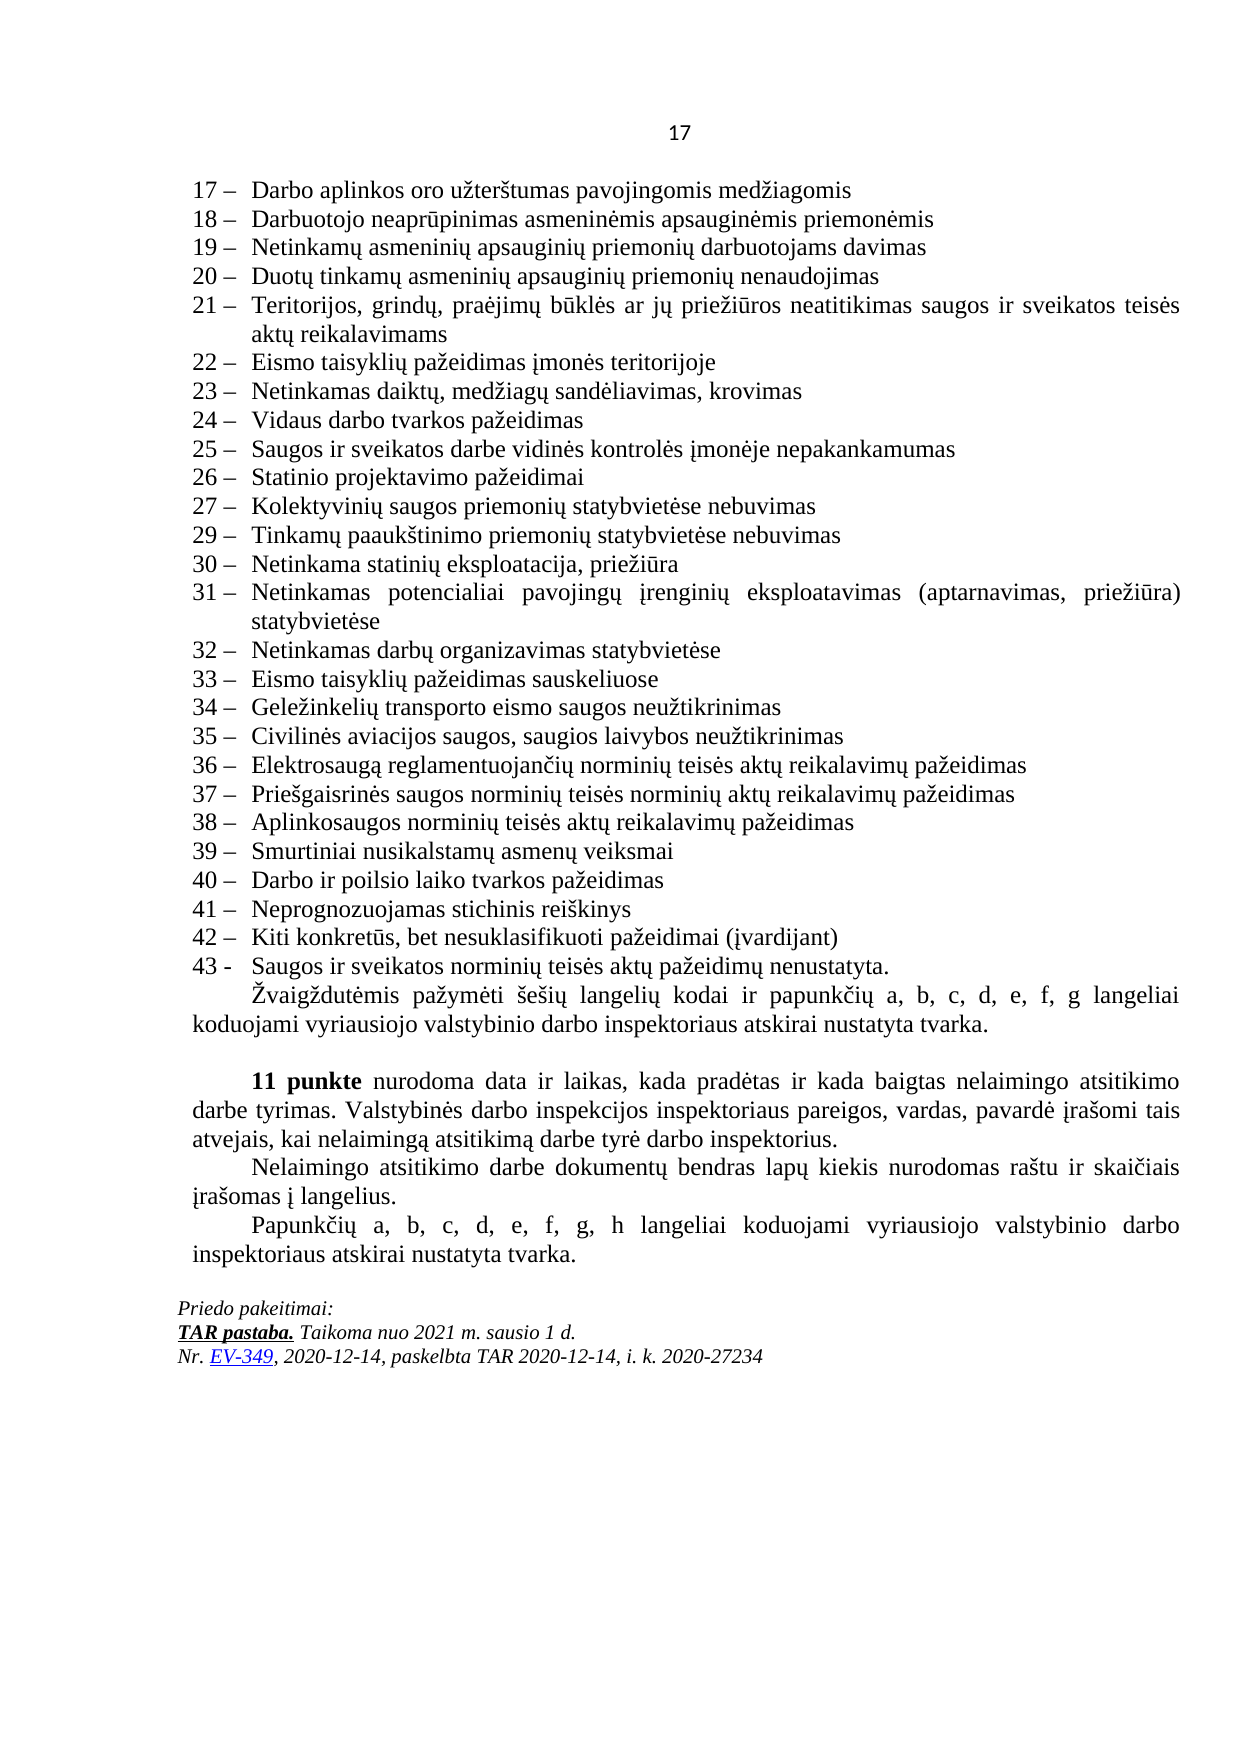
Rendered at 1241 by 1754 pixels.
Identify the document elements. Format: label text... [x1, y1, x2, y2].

text 32 – Netinkamas darbų organizavimas statybvietėse [192, 635, 1181, 664]
text 24 – Vidaus darbo tvarkos pažeidimas [192, 405, 1181, 434]
text 35 – Civilinės aviacijos saugos, saugios laivybos neužtikrinimas [192, 721, 1181, 750]
text 18 – Darbuotojo neaprūpinimas asmeninėmis apsauginėmis priemonėmis [192, 204, 1181, 232]
text 22 – Eismo taisyklių pažeidimas įmonės teritorijoje [192, 347, 1181, 376]
text 39 – Smurtiniai nusikalstamų asmenų veiksmai [192, 836, 1181, 865]
text 21 – Teritorijos, grindų, praėjimų būklės ar jų priežiūros neatitikimas saugos ir sveikatos teisės aktų reikalavimams [192, 290, 1181, 347]
text 20 – Duotų tinkamų asmeninių apsauginių priemonių nenaudojimas [192, 261, 1181, 290]
text 33 – Eismo taisyklių pažeidimas sauskeliuose [192, 664, 1181, 692]
text 38 – Aplinkosaugos norminių teisės aktų reikalavimų pažeidimas [192, 807, 1181, 836]
text 42 – Kiti konkretūs, bet nesuklasifikuoti pažeidimai (įvardijant) [192, 922, 1181, 951]
text Žvaigždutėmis pažymėti šešių langelių kodai ir papunkčių a, b, c, d, e, f, g langeliai koduojami vyriausiojo valstybinio darbo inspektoriaus atskirai nustatyta tvarka. [192, 980, 1181, 1037]
text TAR pastaba. Taikoma nuo 2021 m. sausio 1 d. [177, 1320, 1181, 1344]
text 29 – Tinkamų paaukštinimo priemonių statybvietėse nebuvimas [192, 520, 1181, 549]
text 17 – Darbo aplinkos oro užterštumas pavojingomis medžiagomis [192, 175, 1181, 204]
text 30 – Netinkama statinių eksploatacija, priežiūra [192, 549, 1181, 577]
text 23 – Netinkamas daiktų, medžiagų sandėliavimas, krovimas [192, 376, 1181, 405]
text 37 – Priešgaisrinės saugos norminių teisės norminių aktų reikalavimų pažeidimas [192, 779, 1181, 807]
text Nr. EV-349, 2020-12-14, paskelbta TAR 2020-12-14, i. k. 2020-27234 [177, 1344, 1181, 1368]
text 26 – Statinio projektavimo pažeidimai [192, 462, 1181, 491]
text 31 – Netinkamas potencialiai pavojingų įrenginių eksploatavimas (aptarnavimas, priežiūra) statybvietėse [192, 577, 1181, 635]
text Nelaimingo atsitikimo darbe dokumentų bendras lapų kiekis nurodomas raštu ir skaičiais įrašomas į langelius. [192, 1152, 1181, 1210]
text Papunkčių a, b, c, d, e, f, g, h langeliai koduojami vyriausiojo valstybinio darbo inspektoriaus atskirai nustatyta tvarka. [192, 1210, 1181, 1267]
text 19 – Netinkamų asmeninių apsauginių priemonių darbuotojams davimas [192, 232, 1181, 261]
text 41 – Neprognozuojamas stichinis reiškinys [192, 894, 1181, 922]
text Priedo pakeitimai: [177, 1296, 1181, 1320]
text 40 – Darbo ir poilsio laiko tvarkos pažeidimas [192, 865, 1181, 894]
text 34 – Geležinkelių transporto eismo saugos neužtikrinimas [192, 692, 1181, 721]
text 11 punkte nurodoma data ir laikas, kada pradėtas ir kada baigtas nelaimingo atsitikimo darbe tyrimas. Valstybinės darbo inspekcijos inspektoriaus pareigos, vardas, pavardė įrašomi tais atvejais, kai nelaimingą atsitikimą darbe tyrė darbo inspektorius. [192, 1066, 1181, 1152]
text 27 – Kolektyvinių saugos priemonių statybvietėse nebuvimas [192, 491, 1181, 520]
text 25 – Saugos ir sveikatos darbe vidinės kontrolės įmonėje nepakankamumas [192, 434, 1181, 462]
text 36 – Elektrosaugą reglamentuojančių norminių teisės aktų reikalavimų pažeidimas [192, 750, 1181, 779]
text 43 - Saugos ir sveikatos norminių teisės aktų pažeidimų nenustatyta. [192, 951, 1181, 980]
